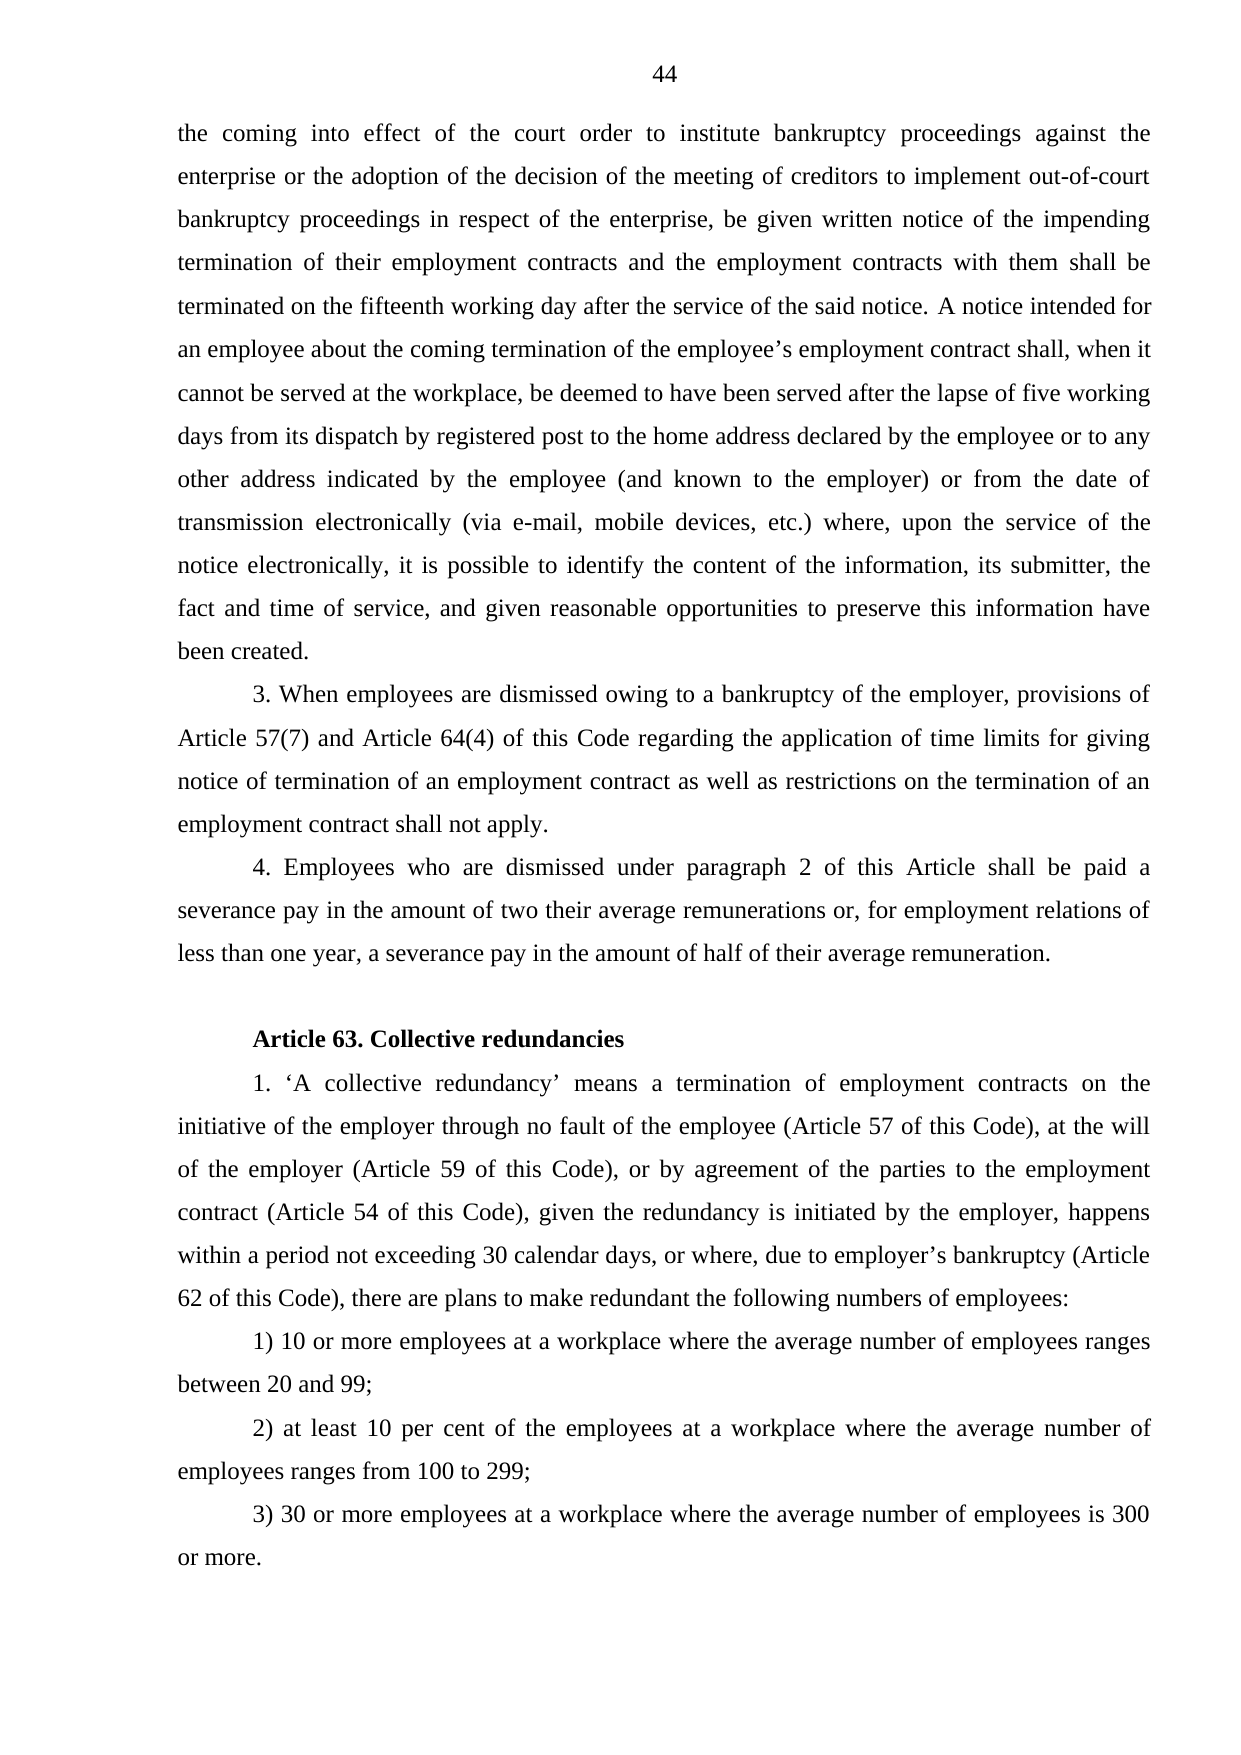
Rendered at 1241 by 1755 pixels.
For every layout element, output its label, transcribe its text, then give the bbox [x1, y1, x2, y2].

text 2) at least 10 per cent of the employees at a workplace where the average number of employees ranges from 100 to 299; [177, 1413, 1152, 1484]
text the coming into effect of the court order to institute bankruptcy proceedings against the enterprise or the adoption of the decision of the meeting of creditors to implement out-of-court bankruptcy proceedings in respect of the enterprise, be given written notice of the impending termination of their employment contracts and the employment contracts with them shall be terminated on the fifteenth working day after the service of the said notice. ﻿A notice intended for an employee about the coming termination of the employee’s employment contract shall, when it cannot be served at the workplace, be deemed to have been served after the lapse of five working days from its dispatch by registered post to the home address declared by the employee or to any other address indicated by the employee (and known to the employer) or from the date of transmission electronically (via e-mail, mobile devices, etc.) where, upon the service of the notice electronically, it is possible to identify the content of the information, its submitter, the fact and time of service, and given reasonable opportunities to preserve this information have been created. [177, 118, 1152, 665]
text 3) 30 or more employees at a workplace where the average number of employees is 300 or more. [177, 1499, 1152, 1571]
text 4. Employees who are dismissed under paragraph 2 of this Article shall be paid a severance pay in the amount of two their average remunerations or, for employment relations of less than one year, a severance pay in the amount of half of their average remuneration. [177, 852, 1152, 967]
text 3. When employees are dismissed owing to a bankruptcy of the employer, provisions of Article 57(7) and Article 64(4) of this Code regarding the application of time limits for giving notice of termination of an employment contract as well as restrictions on the termination of an employment contract shall not apply. [177, 679, 1152, 838]
text 1) 10 or more employees at a workplace where the average number of employees ranges between 20 and 99; [177, 1326, 1152, 1398]
text Article 63. Collective redundancies [177, 1024, 1152, 1053]
text 1. ‘A collective redundancy’ means a termination of employment contracts on the initiative of the employer through no fault of the employee (Article 57 of this Code), at the will of the employer (Article 59 of this Code), or by agreement of the parties to the employment contract (Article 54 of this Code), given the redundancy is initiated by the employer, happens within a period not exceeding 30 calendar days, or where, due to employer’s bankruptcy (Article 62 of this Code), there are plans to make redundant the following numbers of employees: [177, 1068, 1152, 1312]
